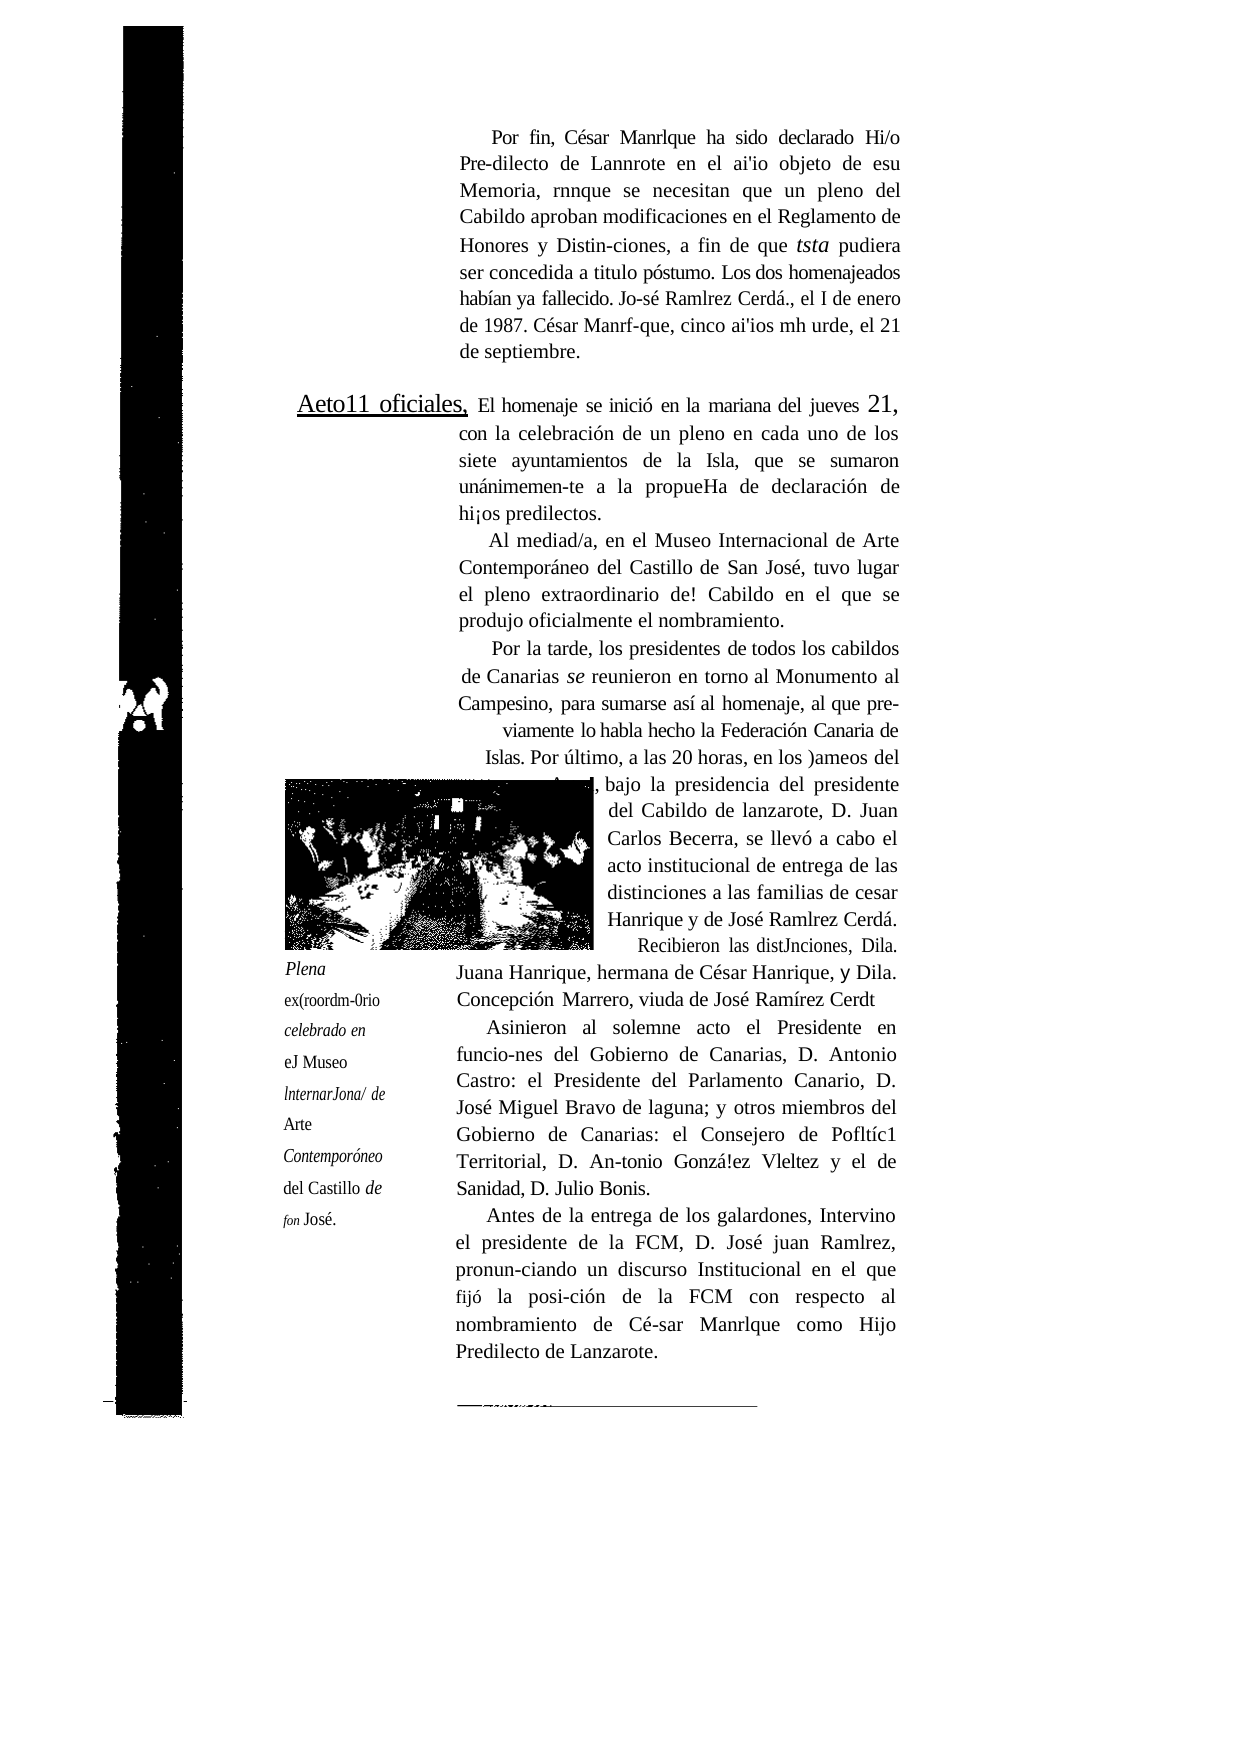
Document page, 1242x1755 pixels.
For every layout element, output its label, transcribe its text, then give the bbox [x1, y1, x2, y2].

text Recibieron las distJnciones, Dila. [637, 934, 1212, 957]
text del Cabildo de lanzarote, D. Juan Carlos Becerra, se llevó a cabo el acto institucional de entrega de las distinciones a las familias de cesar Hanrique y de José Ramlrez Cerdá. [607, 798, 898, 931]
text lnternarJona/ de Arte Contemporóneo del Castillo de fon José. [283, 1082, 392, 1229]
text Antes de la entrega de los galardones, Intervino el presidente de la FCM, D. José juan Ramlrez, pronun-ciando un discurso Institucional en el que fijó la posi-ción de la FCM con respecto al nombramiento de Cé-sar Manrlque como Hijo Predilecto de Lanzarote. [455, 1203, 896, 1363]
text Plena ex(roordm-0rio celebrado en eJ Museo [284, 957, 383, 1072]
text Por la tarde, los presidentes de todos los cabildos de Canarias se reunieron en torno al Monumento al Campesino, para sumarse así al homenaje, al que pre-viamente lo habla hecho la Federación Canaria de Islas. Por último, a las 20 horas, en los )ameos del Agua, bajo la presidencia del presidente [457, 636, 899, 796]
text Al mediad/a, en el Museo Internacional de Arte Contemporáneo del Castillo de San José, tuvo lugar el pleno extraordinario de! Cabildo en el que se produjo oficialmente el nombramiento. [458, 528, 900, 632]
text Aeto11 oficiales, El homenaje se inició en la mariana del jueves 21, con la celebración de un pleno en cada uno de los siete ayuntamientos de la Isla, que se sumaron unánimemen-te a la propueHa de declaración de hi¡os predilectos. [297, 388, 900, 525]
text Por fin, César Manrlque ha sido declarado Hi/o Pre-dilecto de Lannrote en el ai'io objeto de esu Memoria, rnnque se necesitan que un pleno del Cabildo aproban modificaciones en el Reglamento de Honores y Distin-ciones, a fin de que tsta pudiera ser concedida a titulo póstumo. Los dos homenajeados habían ya fallecido. Jo-sé Ramlrez Cerdá., el I de enero de 1987. César Manrf-que, cinco ai'ios mh urde, el 21 de septiembre. [459, 125, 901, 363]
text Asinieron al solemne acto el Presidente en funcio-nes del Gobierno de Canarias, D. Antonio Castro: el Presidente del Parlamento Canario, D. José Miguel Bravo de laguna; y otros miembros del Gobierno de Canarias: el Consejero de Pofltíc1 Territorial, D. An-tonio Gonzá!ez Vleltez y el de Sanidad, D. Julio Bonis. [456, 1014, 897, 1200]
text Juana Hanrique, hermana de César Hanrique, y Dila. Concepción Marrero, viuda de José Ramírez Cerdt [456, 960, 897, 1011]
